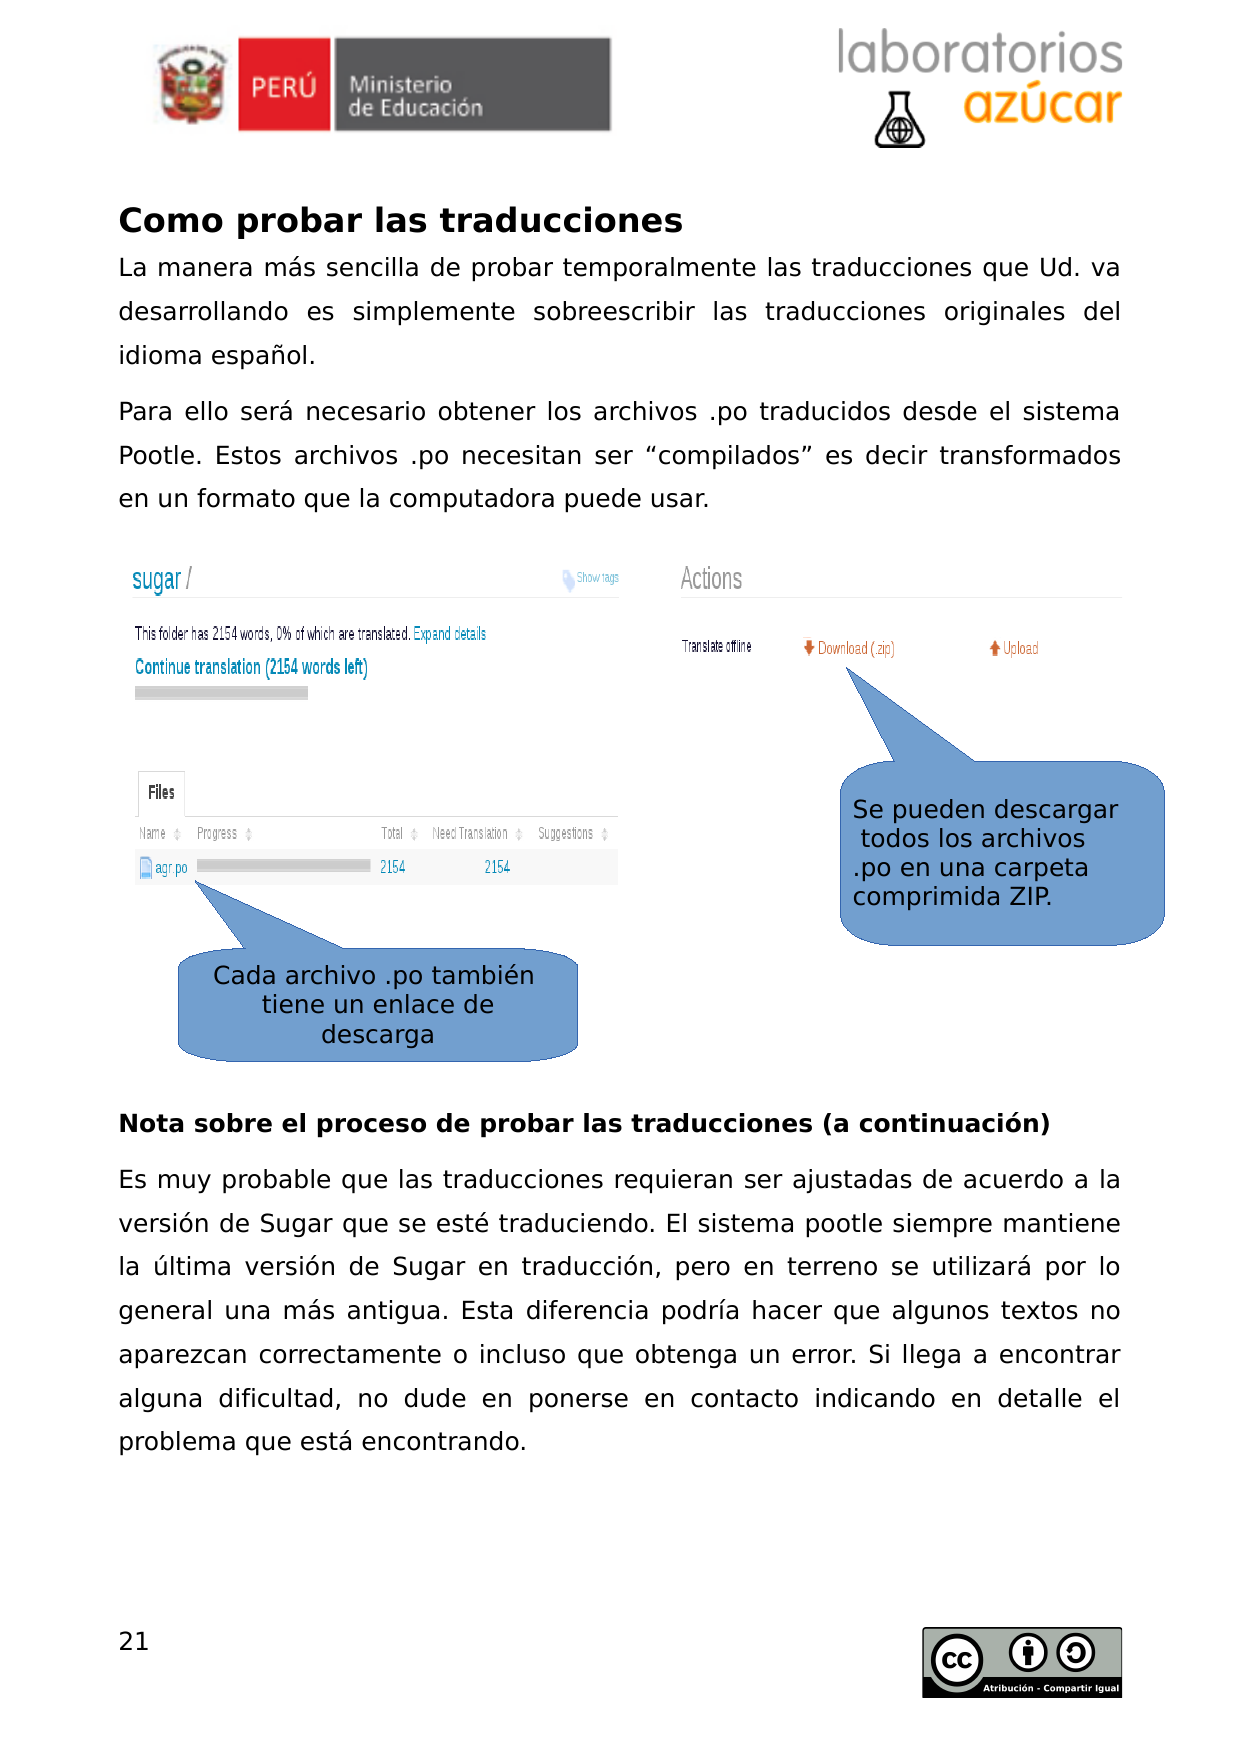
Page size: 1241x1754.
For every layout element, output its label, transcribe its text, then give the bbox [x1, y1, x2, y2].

text Nota sobre el proceso de probar las traducciones (a continuación) [118, 1109, 1122, 1138]
text Es muy probable que las traducciones requieran ser ajustadas de acuerdo a la versión de Sugar que se esté traduciendo. El sistema pootle siempre mantiene la última versión de Sugar en traducción, pero en terreno se utilizará por lo general una más antigua. Esta diferencia podría hacer que algunos textos no aparezcan correctamente o incluso que obtenga un error. Si llega a encontrar alguna dificultad, no dude en ponerse en contacto indicando en detalle el problema que está encontrando. [118, 1165, 1122, 1457]
picture [838, 28, 1123, 148]
text La manera más sencilla de probar temporalmente las traducciones que Ud. va desarrollando es simplemente sobreescribir las traducciones originales del idioma español. [118, 253, 1122, 370]
picture [118, 540, 1123, 926]
picture [922, 1627, 1123, 1698]
picture [137, 22, 631, 148]
subtitle Como probar las traducciones [118, 202, 1122, 241]
text Para ello será necesario obtener los archivos .po traducidos desde el sistema Pootle. Estos archivos .po necesitan ser “compilados” es decir transformados en un formato que la computadora puede usar. [118, 397, 1122, 514]
